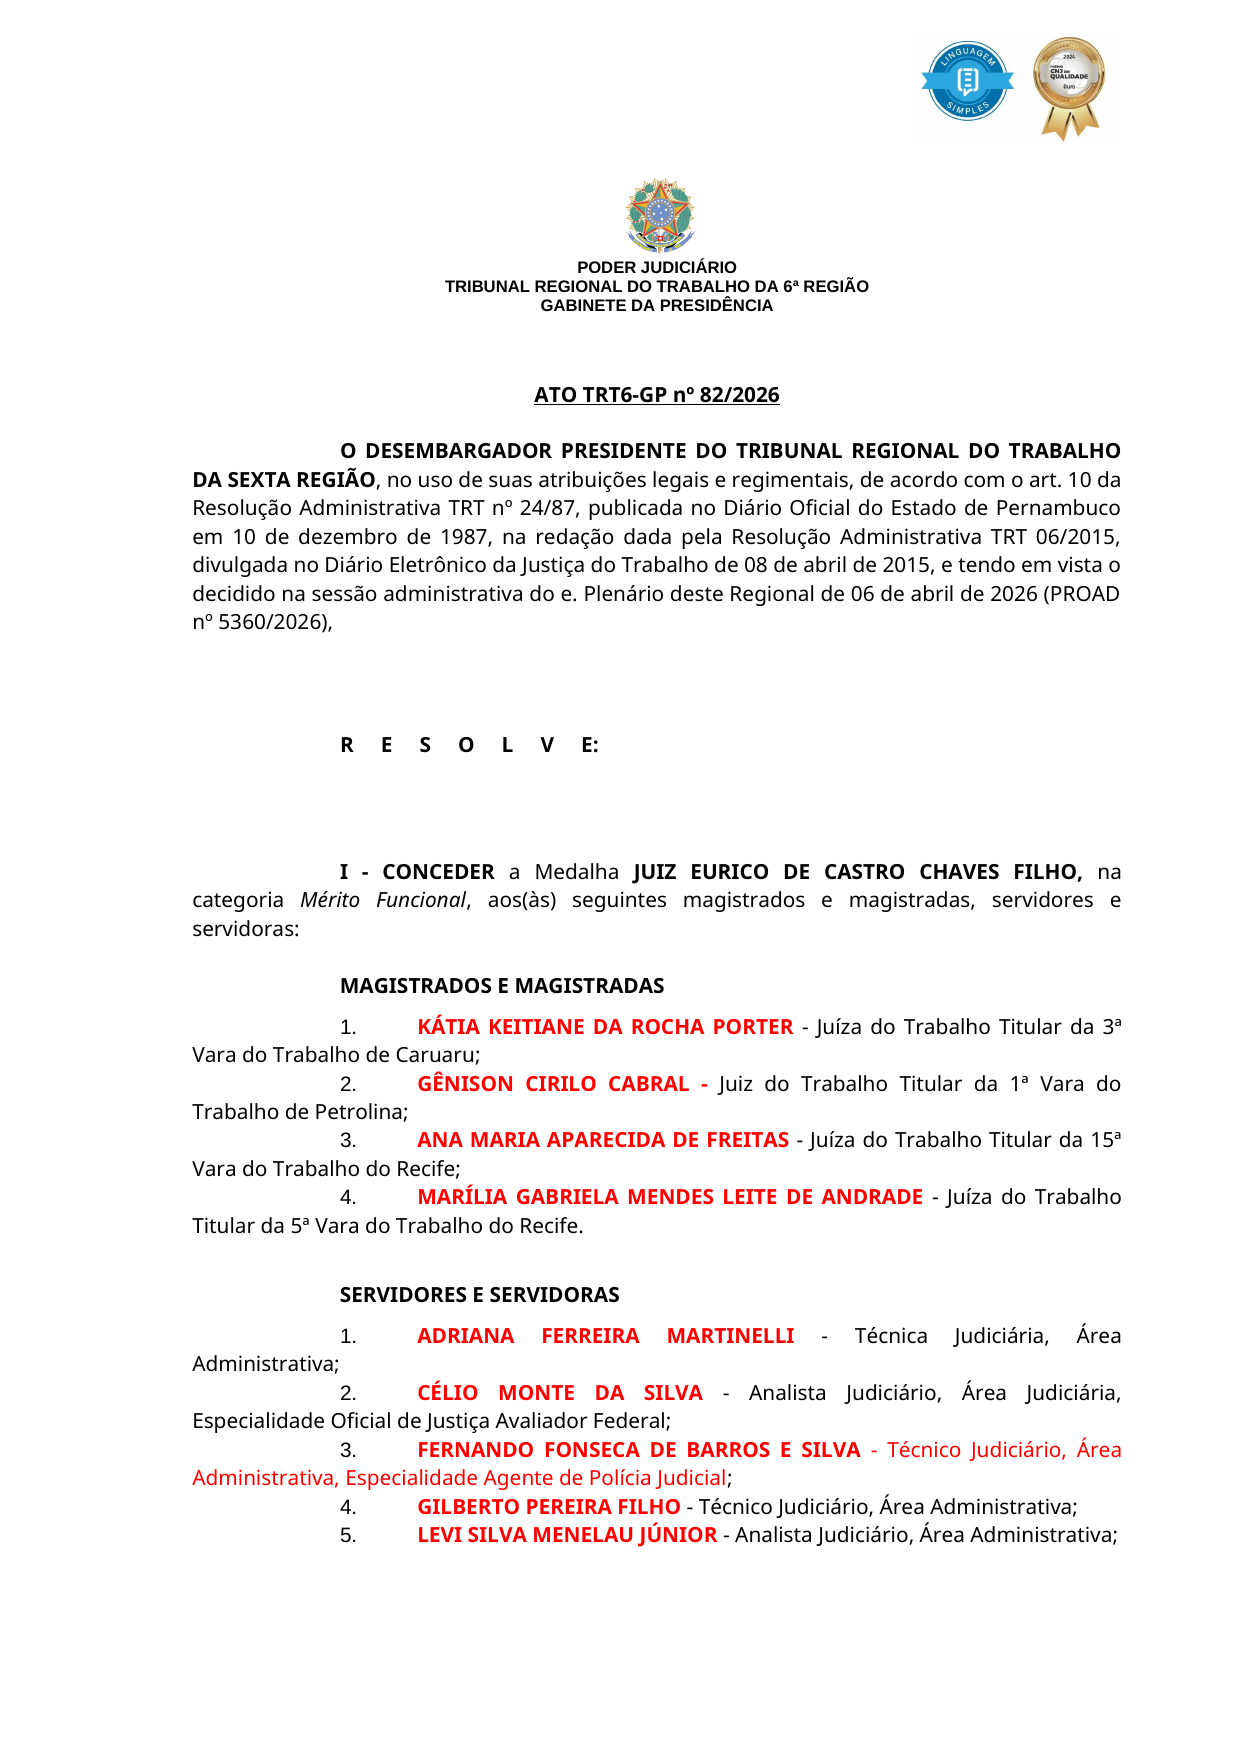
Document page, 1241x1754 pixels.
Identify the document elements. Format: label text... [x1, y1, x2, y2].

list GÊNISON CIRILO CABRAL - Juiz do Trabalho Titular da 1ª Vara do Trabalho de Petrolina; [192, 1069, 1122, 1126]
list LEVI SILVA MENELAU JÚNIOR - Analista Judiciário, Área Administrativa; [192, 1520, 1122, 1549]
list FERNANDO FONSECA DE BARROS E SILVA - Técnico Judiciário, Área Administrativa, Especialidade Agente de Polícia Judicial; [192, 1435, 1122, 1492]
list GILBERTO PEREIRA FILHO - Técnico Judiciário, Área Administrativa; [192, 1492, 1122, 1520]
text ATO TRT6-GP nº 82/2026 [192, 380, 1122, 408]
picture [620, 174, 699, 258]
text R E S O L V E: [192, 730, 1122, 758]
list MARÍLIA GABRIELA MENDES LEITE DE ANDRADE - Juíza do Trabalho Titular da 5ª Vara do Trabalho do Recife. [192, 1182, 1122, 1239]
list CÉLIO MONTE DA SILVA - Analista Judiciário, Área Judiciária, Especialidade Oficial de Justiça Avaliador Federal; [192, 1378, 1122, 1435]
text MAGISTRADOS E MAGISTRADAS [192, 971, 1122, 999]
list ANA MARIA APARECIDA DE FREITAS - Juíza do Trabalho Titular da 15ª Vara do Trabalho do Recife; [192, 1126, 1122, 1182]
text I - CONCEDER a Medalha JUIZ EURICO DE CASTRO CHAVES FILHO, na categoria Mérito Funcional, aos(às) seguintes magistrados e magistradas, servidores e servidoras: [192, 857, 1122, 942]
list KÁTIA KEITIANE DA ROCHA PORTER - Juíza do Trabalho Titular da 3ª Vara do Trabalho de Caruaru; [192, 1012, 1122, 1069]
list ADRIANA FERREIRA MARTINELLI - Técnica Judiciária, Área Administrativa; [192, 1321, 1122, 1378]
text SERVIDORES E SERVIDORAS [192, 1280, 1122, 1309]
picture [911, 28, 1123, 146]
text O DESEMBARGADOR PRESIDENTE DO TRIBUNAL REGIONAL DO TRABALHO DA SEXTA REGIÃO, no uso de suas atribuições legais e regimentais, de acordo com o art. 10 da Resolução Administrativa TRT nº 24/87, publicada no Diário Oficial do Estado de Pernambuco em 10 de dezembro de 1987, na redação dada pela Resolução Administrativa TRT 06/2015, divulgada no Diário Eletrônico da Justiça do Trabalho de 08 de abril de 2015, e tendo em vista o decidido na sessão administrativa do e. Plenário deste Regional de 06 de abril de 2026 (PROAD nº 5360/2026), [192, 437, 1122, 636]
